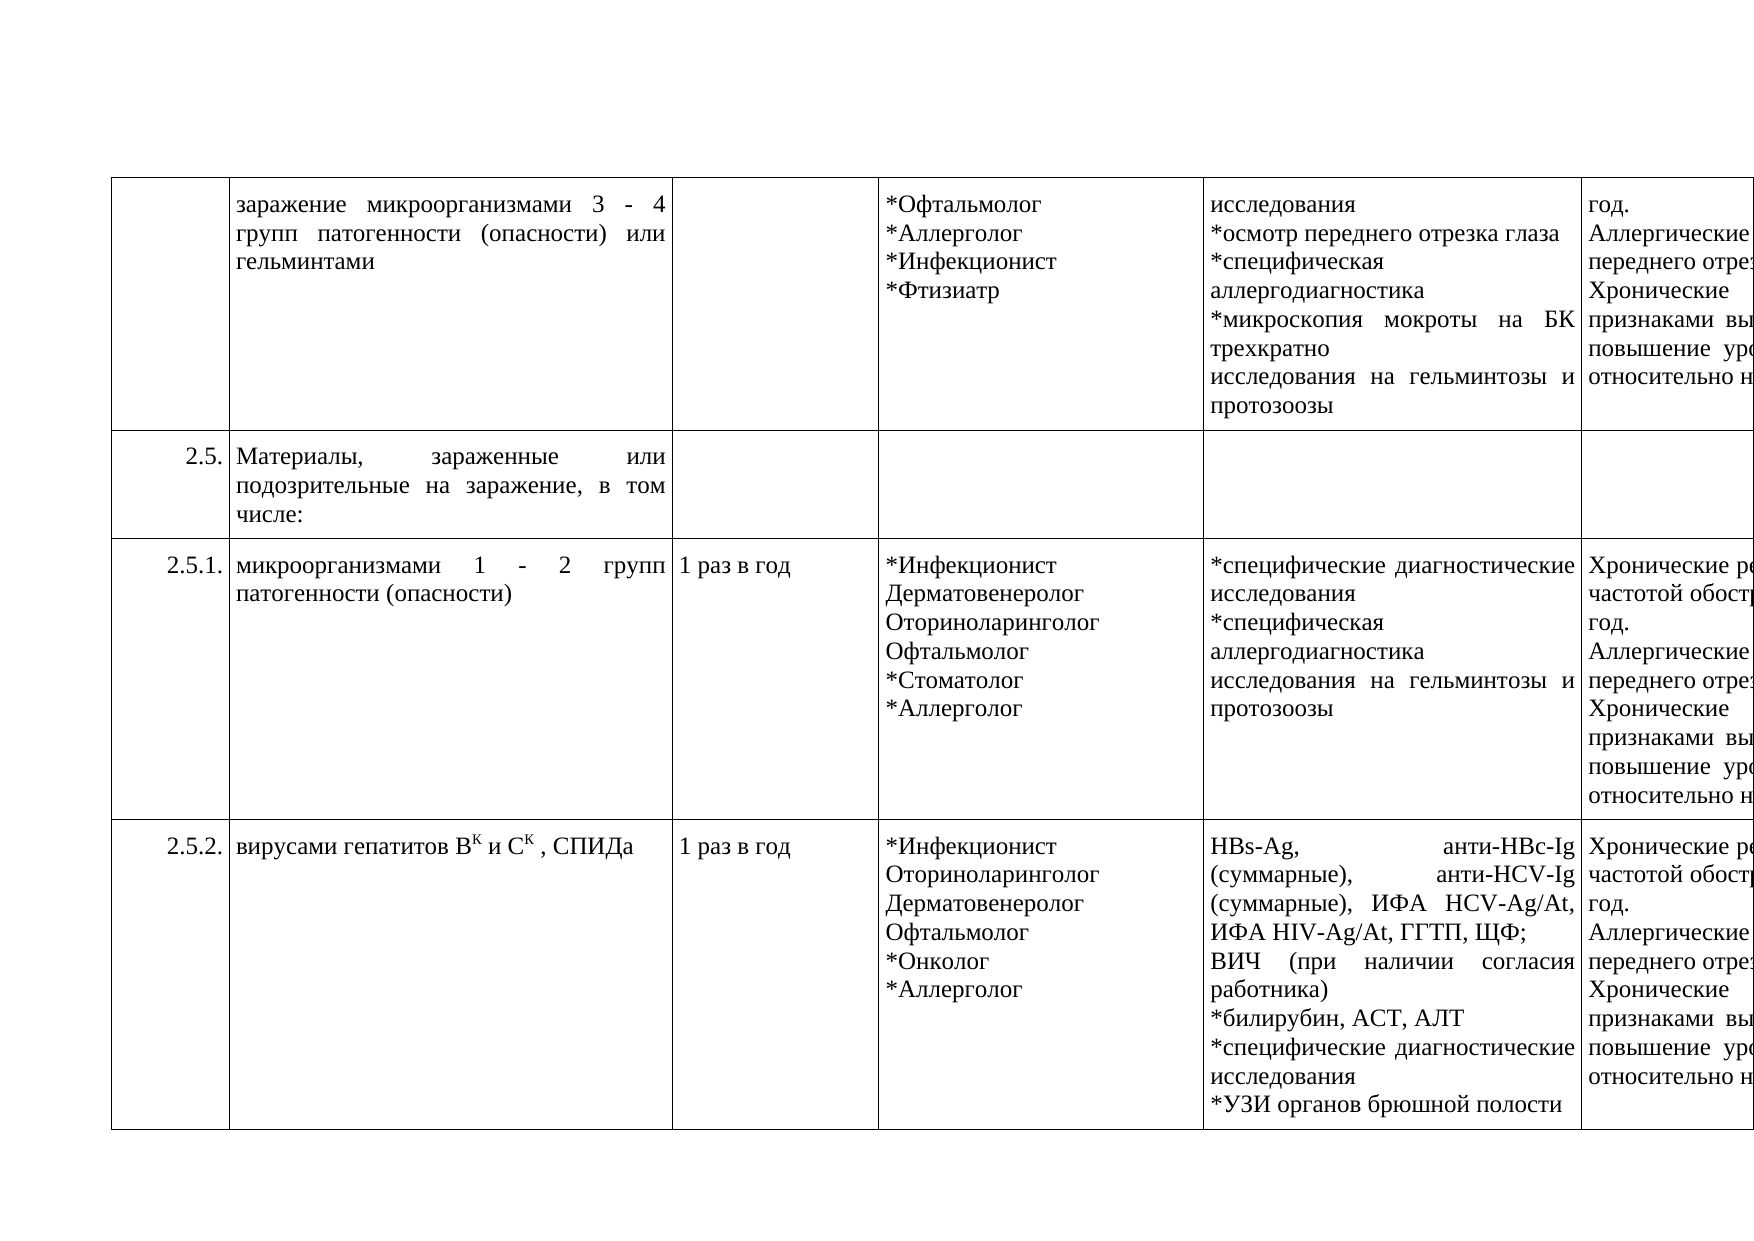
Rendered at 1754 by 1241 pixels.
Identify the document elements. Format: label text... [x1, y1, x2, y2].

table_cell *специфические диагностические исследования *специфическая аллергодиагностика исследования на гельминтозы и протозоозы [1204, 539, 1581, 819]
table_cell [1204, 431, 1581, 538]
table_cell [673, 178, 878, 429]
table_cell Хронические рецидивирующие заболевания кожи с частотой обострения 4 раза и более за календарный год. Аллергические заболевания органов дыхания и переднего отрезка глаза. Хронические гепатиты с лабораторными признаками выраженной активности, в том числе повышение уровня АЛТ и АСТ в 5 и более раз относительно нормальных значений. [1582, 820, 1753, 1129]
table_cell 2.5. [112, 431, 229, 538]
table_cell 2.5.2. [112, 820, 229, 1129]
table_cell HBs-Ag, анти-HBc-Ig (суммарные), анти-HCV-Ig (суммарные), ИФА HCV-Ag/At, ИФА HIV-Ag/At, ГГТП, ЩФ; ВИЧ (при наличии согласия работника) *билирубин, АСТ, АЛТ *специфические диагностические исследования *УЗИ органов брюшной полости [1204, 820, 1581, 1129]
table_cell 1 раз в год [673, 539, 878, 819]
table_cell исследования *осмотр переднего отрезка глаза *специфическая аллергодиагностика *микроскопия мокроты на БК трехкратно исследования на гельминтозы и протозоозы [1204, 178, 1581, 429]
table_cell *Офтальмолог *Аллерголог *Инфекционист *Фтизиатр [879, 178, 1203, 429]
table_cell 1 раз в год [673, 820, 878, 1129]
table_cell 2.5.1. [112, 539, 229, 819]
table_cell *Инфекционист Дерматовенеролог Оториноларинголог Офтальмолог *Стоматолог *Аллерголог [879, 539, 1203, 819]
table_cell [1582, 431, 1753, 538]
table_cell [112, 178, 229, 429]
table_cell Хронические рецидивирующие заболевания кожи с частотой обострения 4 раза и более за календарный год. Аллергические заболевания органов дыхания и переднего отрезка глаза. Хронические гепатиты с лабораторными признаками выраженной активности, в том числе повышение уровня АЛТ и АСТ в 5 и более раз относительно нормальных значений. [1582, 178, 1753, 429]
table_cell микроорганизмами 1 - 2 групп патогенности (опасности) [230, 539, 672, 819]
table_cell Хронические рецидивирующие заболевания кожи с частотой обострения 4 раза и более за календарный год. Аллергические заболевания органов дыхания и переднего отрезка глаза. Хронические гепатиты с лабораторными признаками выраженной активности, в том числе повышение уровня АЛТ и АСТ в 5 и более раз относительно нормальных значений. [1582, 539, 1753, 819]
table_cell [879, 431, 1203, 538]
table_cell вирусами гепатитов BК и CК , СПИДа [230, 820, 672, 1129]
table_cell заражение микроорганизмами 3 - 4 групп патогенности (опасности) или гельминтами [230, 178, 672, 429]
table_cell *Инфекционист Оториноларинголог Дерматовенеролог Офтальмолог *Онколог *Аллерголог [879, 820, 1203, 1129]
table_cell [673, 431, 878, 538]
table_cell Материалы, зараженные или подозрительные на заражение, в том числе: [230, 431, 672, 538]
